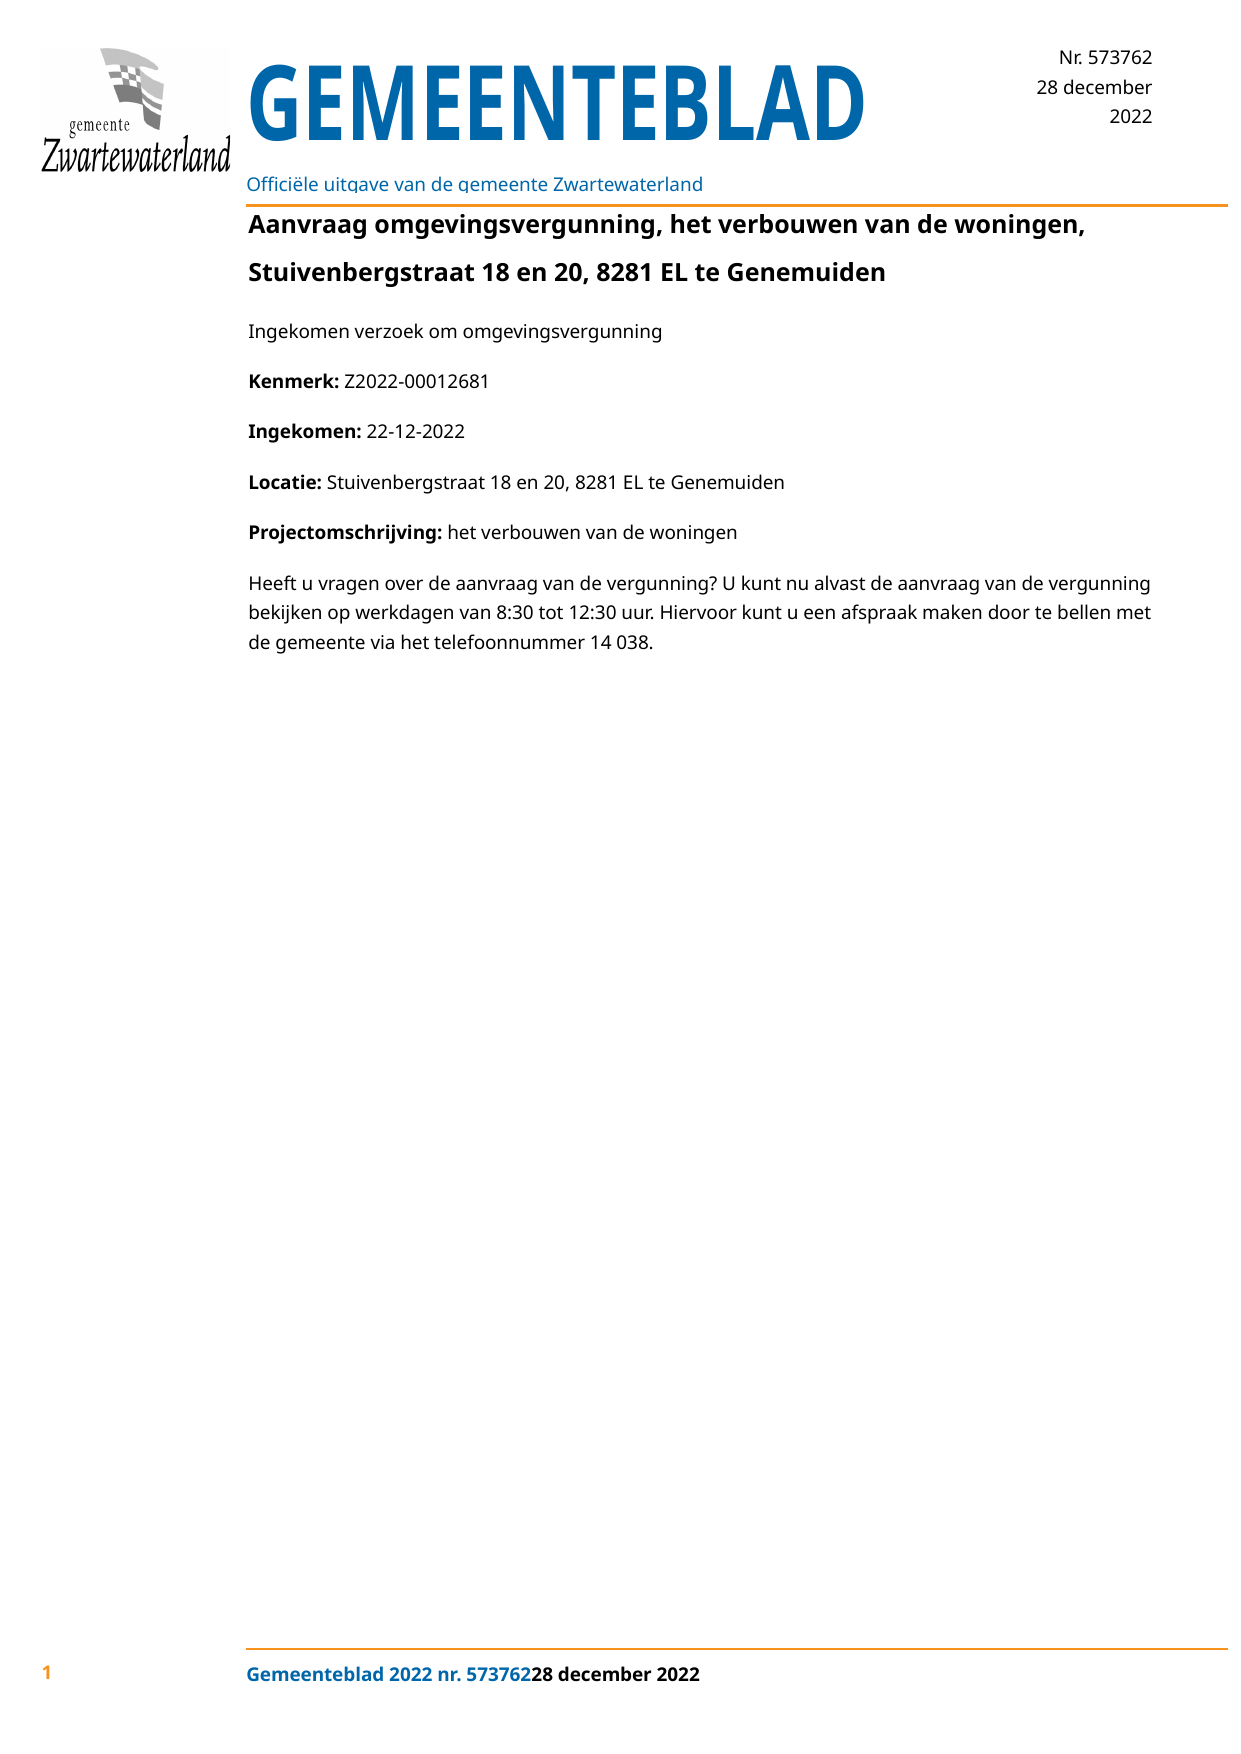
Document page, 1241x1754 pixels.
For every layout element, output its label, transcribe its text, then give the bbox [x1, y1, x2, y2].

text Projectomschrijving: het verbouwen van de woningen [248, 519, 1152, 545]
text Aanvraag omgevingsvergunning, het verbouwen van de woningen, Stuivenbergstraat 18 en 20, 8281 EL te Genemuiden [248, 207, 1152, 288]
text Heeft u vragen over de aanvraag van de vergunning? U kunt nu alvast de aanvraag van de vergunning bekijken op werkdagen van 8:30 tot 12:30 uur. Hiervoor kunt u een afspraak maken door te bellen met de gemeente via het telefoonnummer 14 038. [248, 570, 1152, 655]
text Ingekomen: 22-12-2022 [248, 419, 1152, 444]
text Locatie: Stuivenbergstraat 18 en 20, 8281 EL te Genemuiden [248, 469, 1152, 495]
picture [41, 47, 231, 172]
text Ingekomen verzoek om omgevingsvergunning [248, 318, 1152, 344]
text Kenmerk: Z2022-00012681 [248, 368, 1152, 394]
